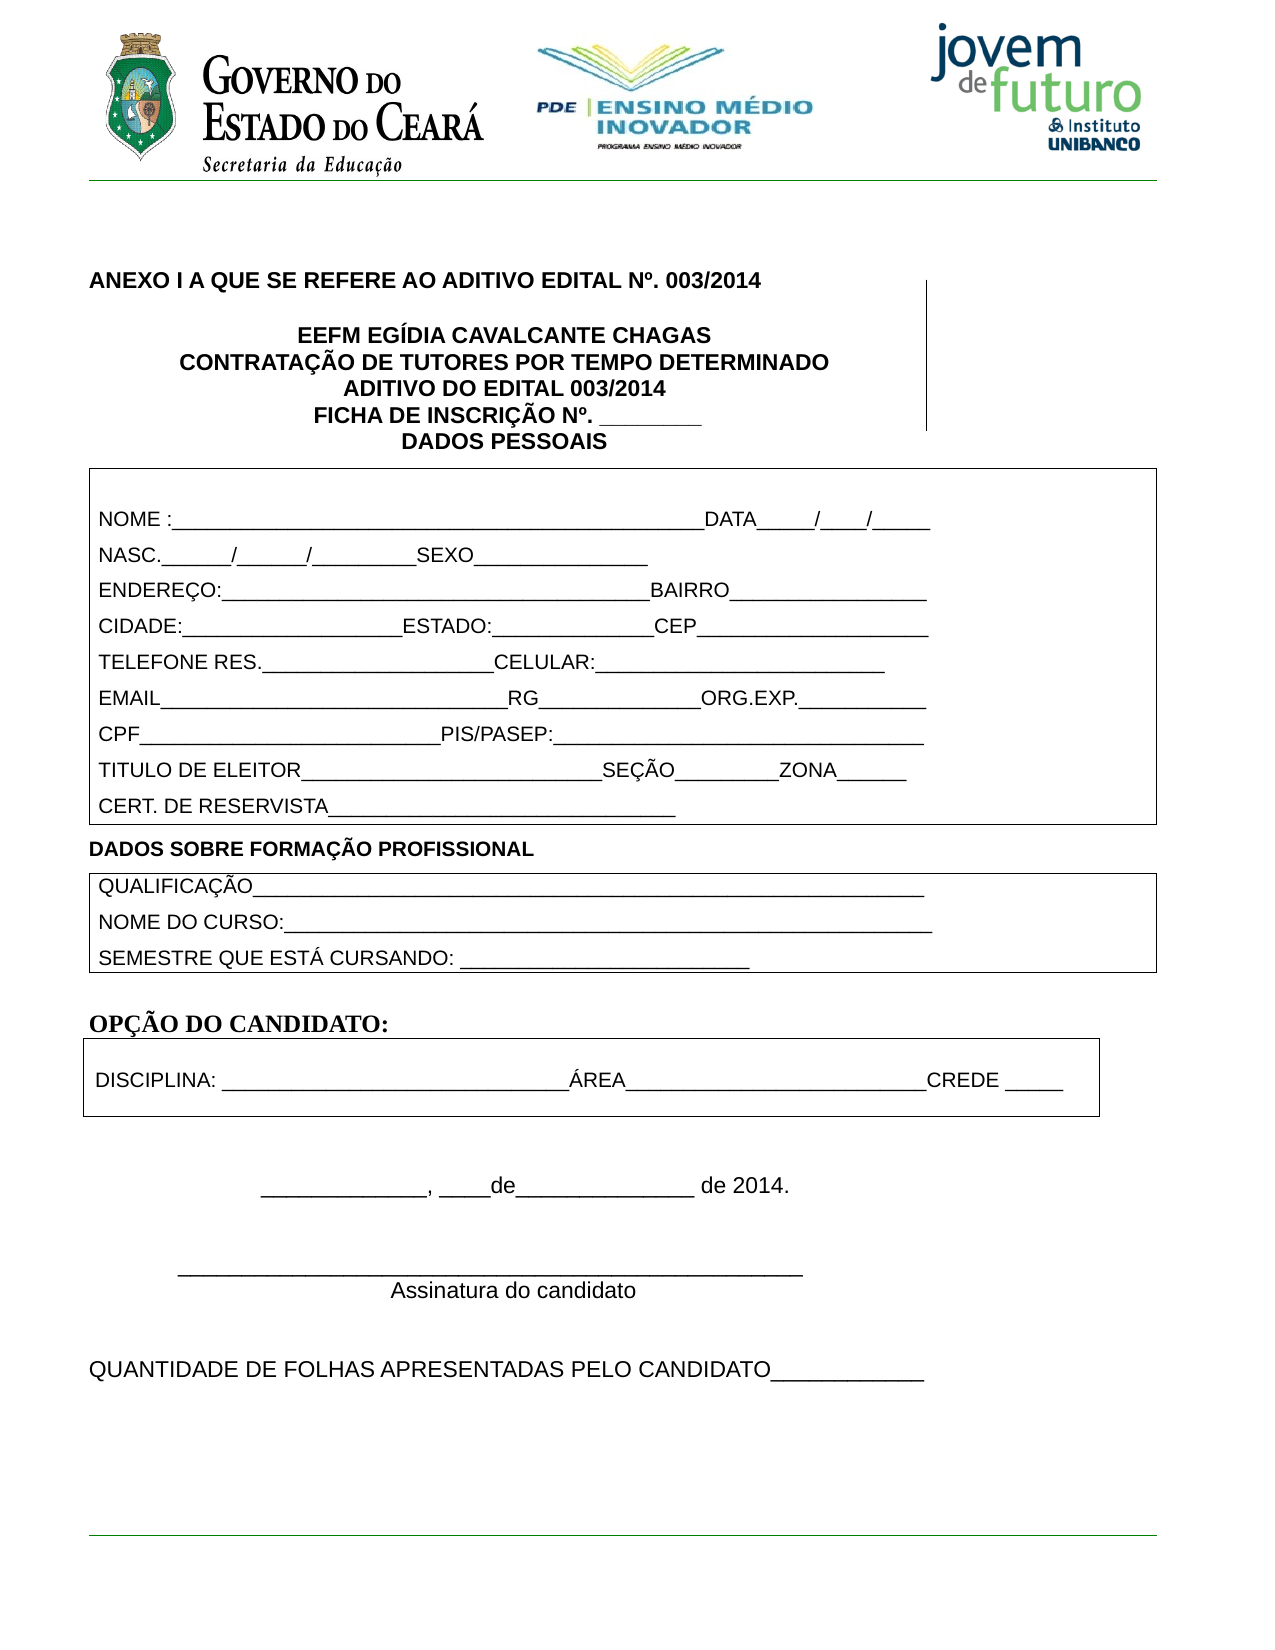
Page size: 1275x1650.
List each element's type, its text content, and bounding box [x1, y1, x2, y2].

text NOME :______________________________________________DATA_____/____/_____ [90, 503, 1156, 530]
text NASC.______/______/_________SEXO_______________ [90, 539, 1156, 566]
text ANEXO I A QUE SE REFERE AO ADITIVO EDITAL Nº. 003/2014 [89, 267, 1157, 294]
text [927, 402, 1157, 428]
picture [535, 19, 815, 173]
text Assinatura do candidato [89, 1277, 1157, 1303]
text CIDADE:___________________ESTADO:______________CEP____________________ [90, 611, 1156, 638]
text QUALIFICAÇÃO__________________________________________________________ [90, 874, 1156, 898]
text SEMESTRE QUE ESTÁ CURSANDO: _________________________ [90, 945, 1156, 972]
picture [904, 17, 1158, 178]
subtitle [927, 349, 1157, 375]
text [927, 375, 1157, 402]
text TITULO DE ELEITOR__________________________SEÇÃO_________ZONA______ [90, 755, 1156, 782]
text NOME DO CURSO:________________________________________________________ [90, 909, 1156, 934]
text CPF__________________________PIS/PASEP:________________________________ [90, 719, 1156, 746]
table_header DISCIPLINA: ______________________________ÁREA__________________________CREDE _____ [84, 1039, 1099, 1116]
subtitle CONTRATAÇÃO DE TUTORES POR TEMPO DETERMINADO [89, 349, 920, 375]
text EMAIL______________________________RG______________ORG.EXP.___________ [90, 683, 1156, 710]
picture [105, 33, 484, 177]
subtitle [927, 322, 1157, 349]
text ENDEREÇO:_____________________________________BAIRRO_________________ [90, 575, 1156, 602]
text ADITIVO DO EDITAL 003/2014 [89, 375, 920, 402]
text CERT. DE RESERVISTA______________________________ [90, 791, 1156, 824]
subtitle EEFM EGÍDIA CAVALCANTE CHAGAS [89, 322, 920, 349]
subtitle DADOS PESSOAIS [89, 428, 1157, 454]
text TELEFONE RES.____________________CELULAR:_________________________ [90, 647, 1156, 674]
text OPÇÃO DO CANDIDATO: [89, 1009, 1157, 1038]
text _____________, ____de______________ de 2014. [89, 1172, 1157, 1198]
text _________________________________________________ [89, 1251, 1157, 1277]
text FICHA DE INSCRIÇÃO Nº. ________ [89, 402, 920, 428]
text QUANTIDADE DE FOLHAS APRESENTADAS PELO CANDIDATO____________ [89, 1356, 1157, 1382]
subtitle DADOS SOBRE FORMAÇÃO PROFISSIONAL [89, 837, 1157, 861]
